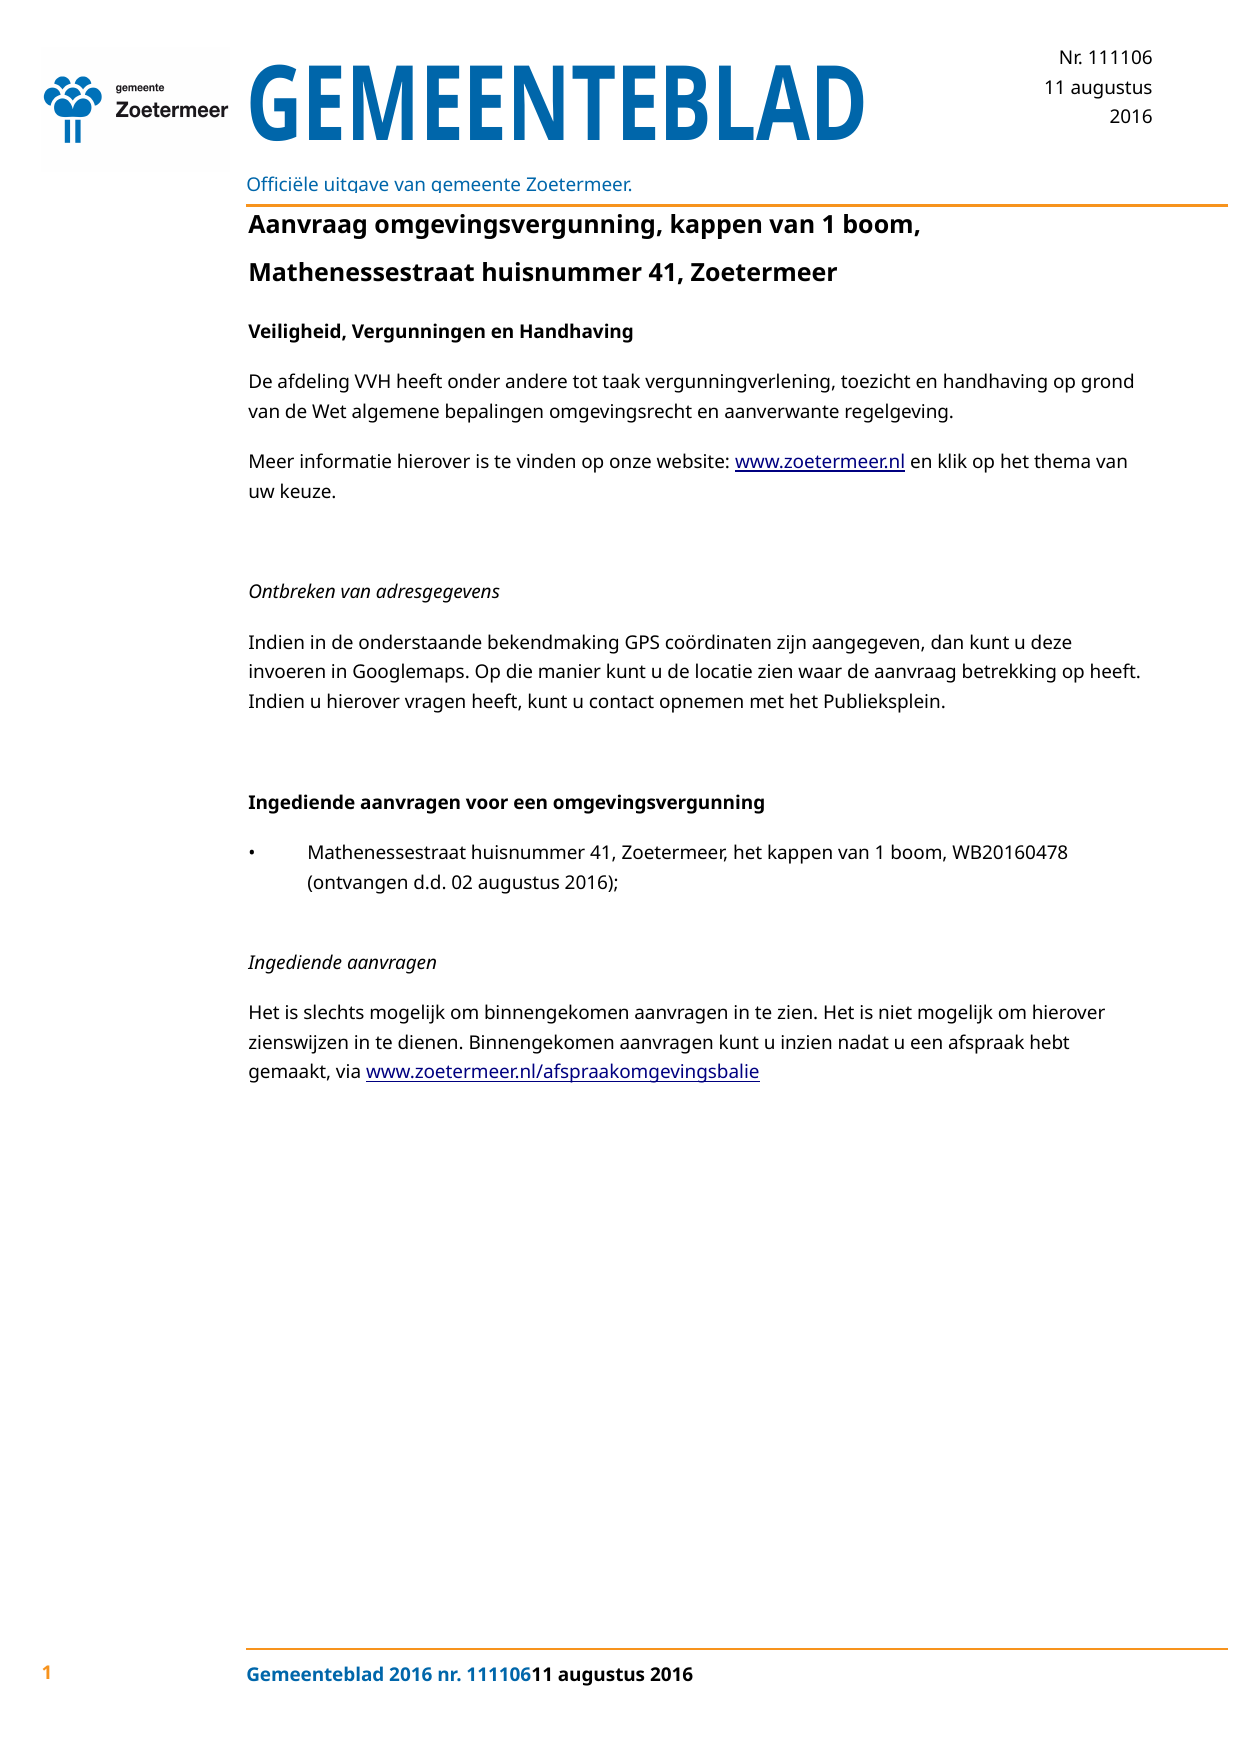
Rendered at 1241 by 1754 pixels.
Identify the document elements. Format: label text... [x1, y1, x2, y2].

text Meer informatie hierover is te vinden op onze website: www.zoetermeer.nl en klik op het thema van uw keuze. [248, 448, 1152, 504]
text Aanvraag omgevingsvergunning, kappen van 1 boom, Mathenessestraat huisnummer 41, Zoetermeer [248, 207, 1152, 288]
text De afdeling VVH heeft onder andere tot taak vergunningverlening, toezicht en handhaving op grond van de Wet algemene bepalingen omgevingsrecht en aanverwante regelgeving. [248, 368, 1152, 424]
text Indien in de onderstaande bekendmaking GPS coördinaten zijn aangegeven, dan kunt u deze invoeren in Googlemaps. Op die manier kunt u de locatie zien waar de aanvraag betrekking op heeft. Indien u hierover vragen heeft, kunt u contact opnemen met het Publieksplein. [248, 629, 1152, 714]
text Veiligheid, Vergunningen en Handhaving [248, 318, 1152, 344]
text Het is slechts mogelijk om binnengekomen aanvragen in te zien. Het is niet mogelijk om hierover zienswijzen in te dienen. Binnengekomen aanvragen kunt u inzien nadat u een afspraak hebt gemaakt, via www.zoetermeer.nl/afspraakomgevingsbalie [248, 999, 1152, 1084]
text Ingediende aanvragen voor een omgevingsvergunning [248, 789, 1152, 815]
text Ontbreken van adresgegevens [248, 579, 1152, 604]
text Ingediende aanvragen [248, 949, 1152, 975]
picture [41, 47, 231, 172]
list Mathenessestraat huisnummer 41, Zoetermeer, het kappen van 1 boom, WB20160478 (ontvangen d.d. 02 augustus 2016); [248, 839, 1152, 895]
